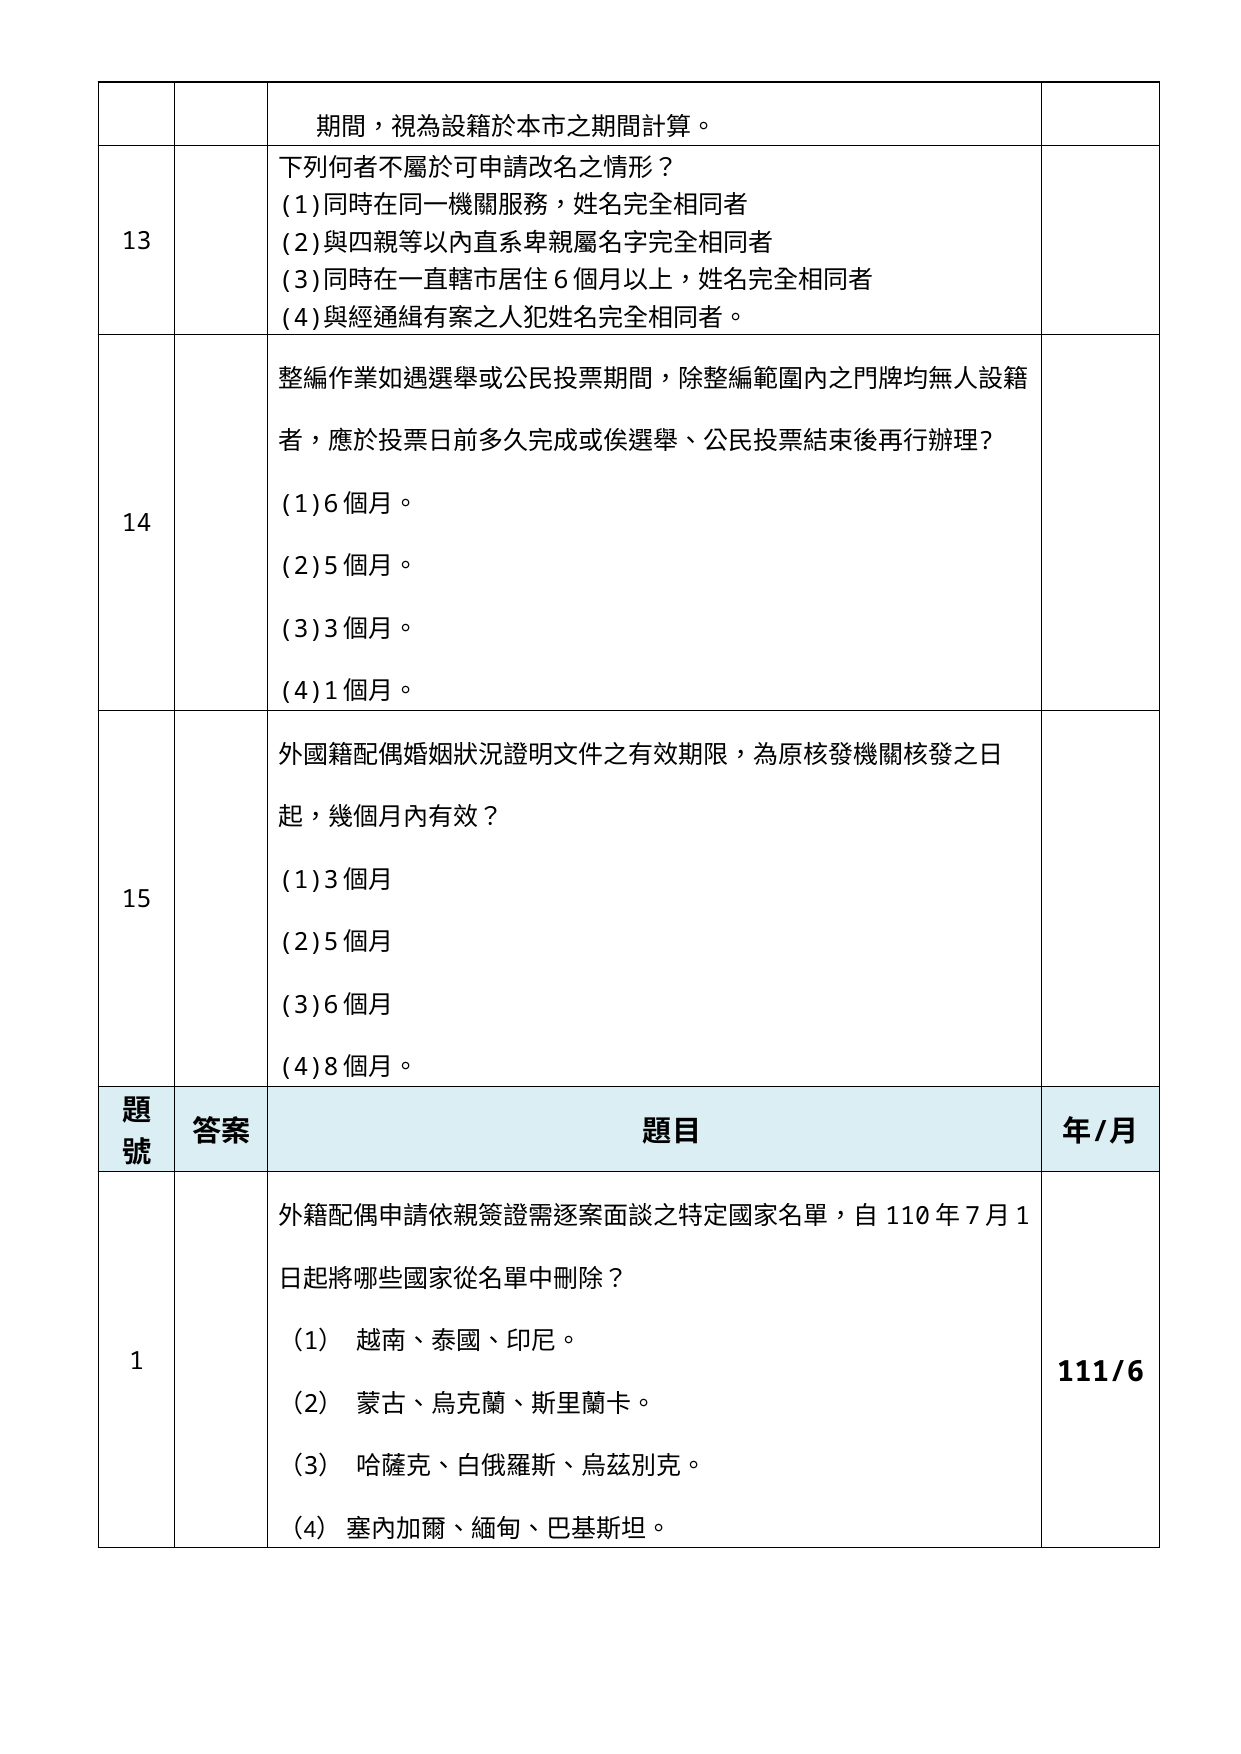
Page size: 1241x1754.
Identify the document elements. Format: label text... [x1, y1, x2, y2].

table_cell 1 [99, 1172, 174, 1547]
table_cell 13 [99, 146, 174, 333]
table_cell [175, 1172, 267, 1547]
table_cell 答案 [175, 1087, 267, 1171]
table_cell 年/月 [1042, 1087, 1159, 1171]
table_cell [99, 83, 174, 145]
table_cell 題號 [99, 1087, 174, 1171]
table_cell [175, 146, 267, 333]
table_cell 期間，視為設籍於本市之期間計算。 [268, 83, 1041, 145]
table_cell 整編作業如遇選舉或公民投票期間，除整編範圍內之門牌均無人設籍者，應於投票日前多久完成或俟選舉、公民投票結束後再行辦理? (1)6個月。 (2)5個月。 (3)3個月。 (4)1個月。 [268, 335, 1041, 709]
table_cell 題目 [268, 1087, 1041, 1171]
table_cell [175, 711, 267, 1086]
table_cell 15 [99, 711, 174, 1086]
table_cell 14 [99, 335, 174, 709]
table_cell 111/6 [1042, 1172, 1159, 1547]
table_cell [175, 335, 267, 709]
table_cell [175, 83, 267, 145]
table_cell 下列何者不屬於可申請改名之情形？ (1)同時在同一機關服務，姓名完全相同者 (2)與四親等以內直系卑親屬名字完全相同者 (3)同時在一直轄市居住6個月以上，姓名完全相同者 (4)與經通緝有案之人犯姓名完全相同者。 [268, 146, 1041, 333]
table_cell 外國籍配偶婚姻狀況證明文件之有效期限，為原核發機關核發之日起，幾個月內有效？ (1)3個月 (2)5個月 (3)6個月 (4)8個月。 [268, 711, 1041, 1086]
table_cell [1042, 711, 1159, 1086]
table_cell 外籍配偶申請依親簽證需逐案面談之特定國家名單，自110年7月1日起將哪些國家從名單中刪除？ 越南、泰國、印尼。 蒙古、烏克蘭、斯里蘭卡。 哈薩克、白俄羅斯、烏茲別克。 塞內加爾、緬甸、巴基斯坦。 [268, 1172, 1041, 1547]
table_cell [1042, 335, 1159, 709]
table_cell [1042, 146, 1159, 333]
table_cell [1042, 83, 1159, 145]
